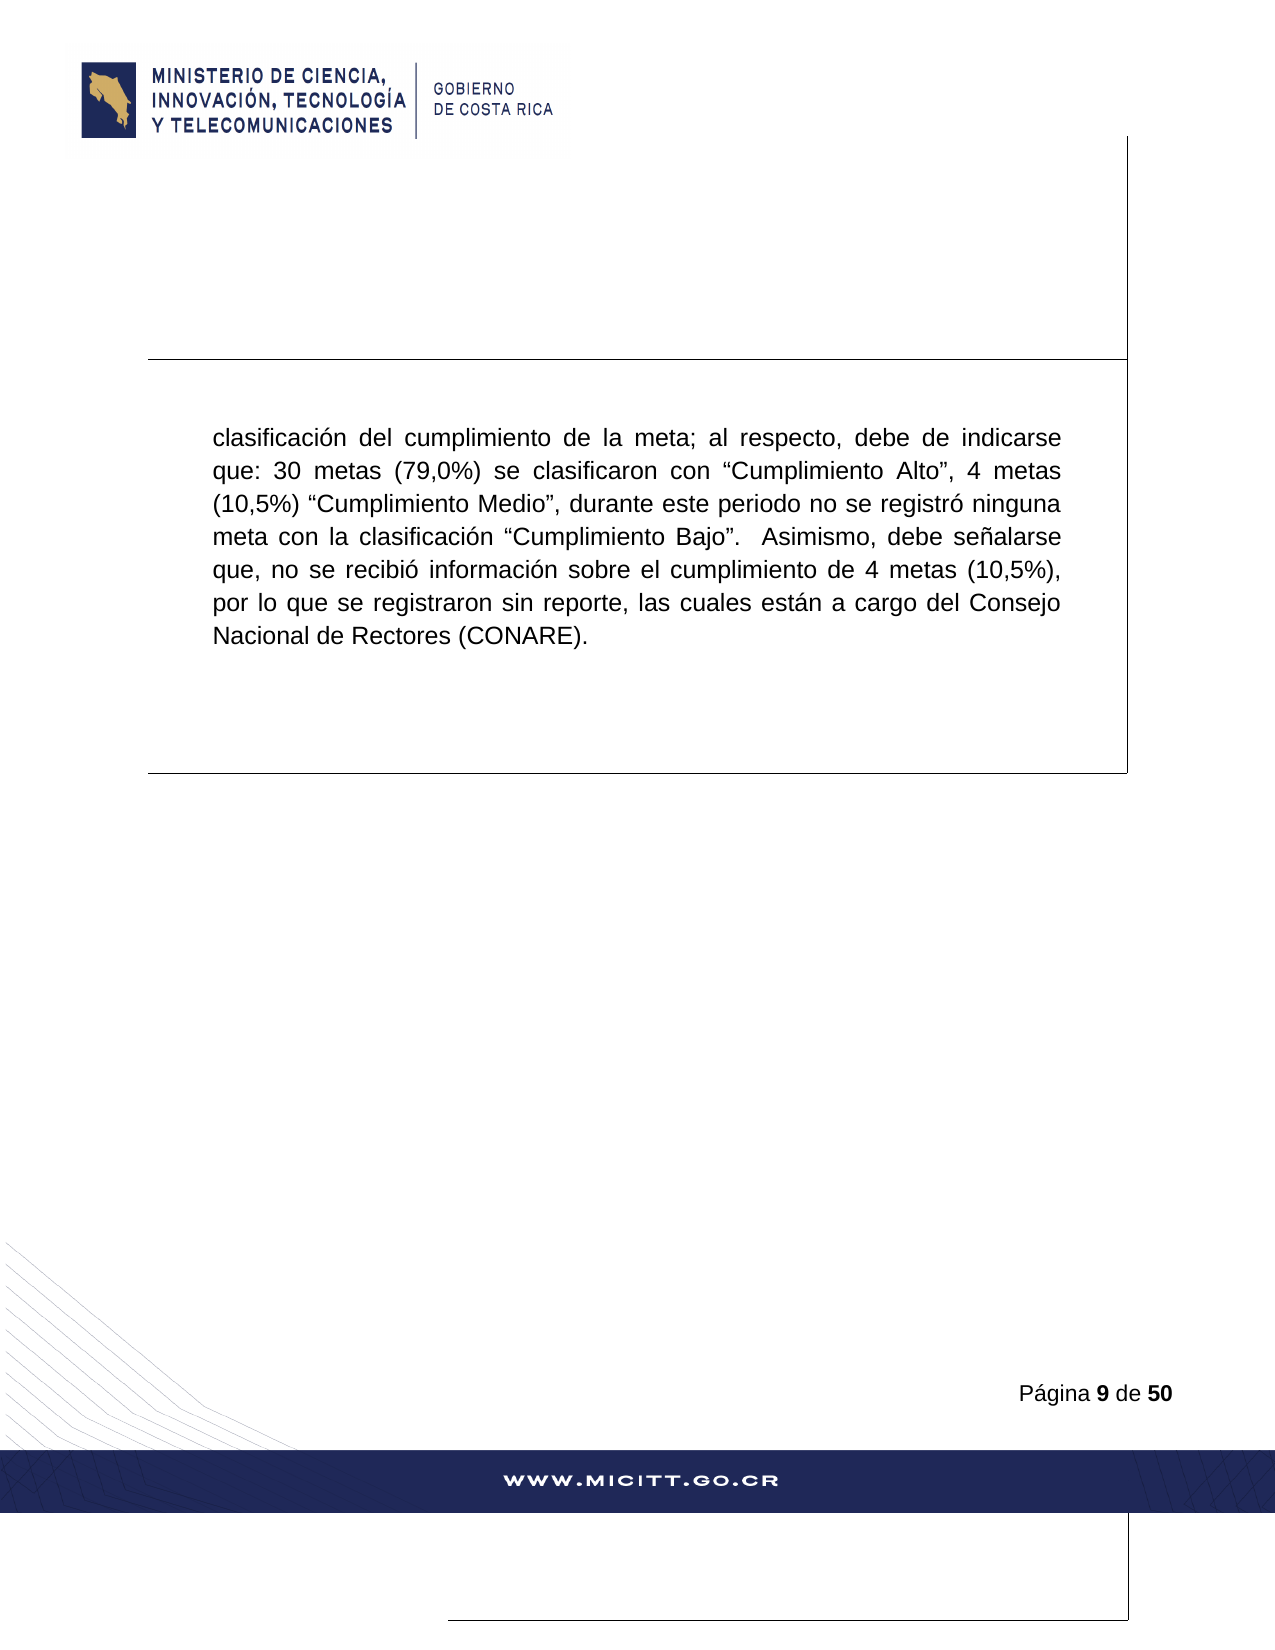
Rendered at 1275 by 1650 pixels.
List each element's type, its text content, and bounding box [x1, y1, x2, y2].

text El informe de seguimiento anual del 2025 incluyó el cumplimiento registrado en 38 metas, en la figura 1 se muestra el resultado general según la clasificación del cumplimiento de la meta; al respecto, debe de indicarse que: 30 metas (79,0%) se clasificaron con “Cumplimiento Alto”, 4 metas (10,5%) “Cumplimiento Medio”, durante este periodo no se registró ninguna meta con la clasificación “Cumplimiento Bajo”. Asimismo, debe señalarse que, no se recibió información sobre el cumplimiento de 4 metas (10,5%), por lo que se registraron sin reporte, las cuales están a cargo del Consejo Nacional de Rectores (CONARE). [148, 359, 1127, 650]
